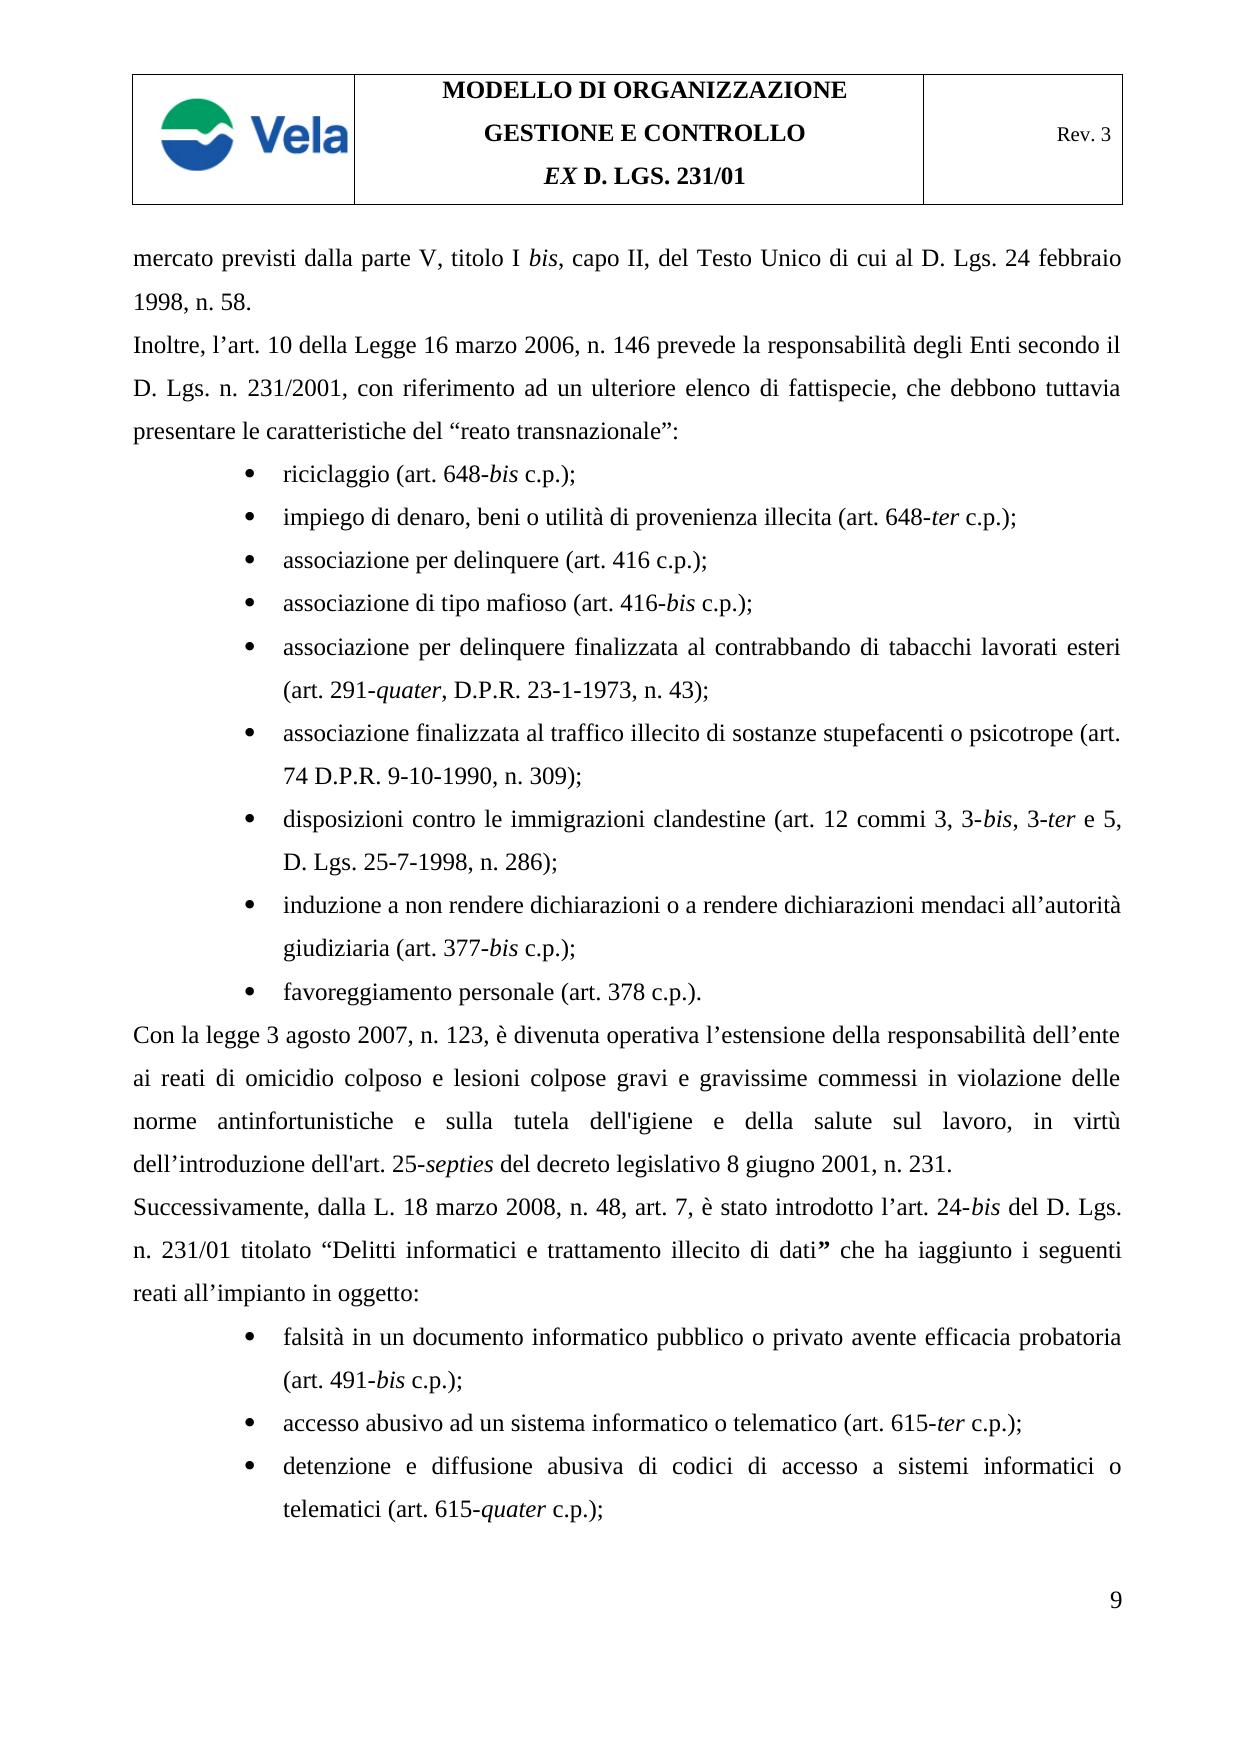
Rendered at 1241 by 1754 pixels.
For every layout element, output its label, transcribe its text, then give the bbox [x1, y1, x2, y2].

list favoreggiamento personale (art. 378 c.p.). [245, 977, 1122, 1005]
list falsità in un documento informatico pubblico o privato avente efficacia probatoria (art. 491-bis c.p.); [245, 1322, 1122, 1393]
text Con la legge 3 agosto 2007, n. 123, è divenuta operativa l’estensione della responsabilità dell’ente ai reati di omicidio colposo e lesioni colpose gravi e gravissime commessi in violazione delle norme antinfortunistiche e sulla tutela dell'igiene e della salute sul lavoro, in virtù dell’introduzione dell'art. 25-septies del decreto legislativo 8 giugno 2001, n. 231. [133, 1020, 1122, 1178]
list induzione a non rendere dichiarazioni o a rendere dichiarazioni mendaci all’autorità giudiziaria (art. 377-bis c.p.); [245, 890, 1122, 962]
list associazione finalizzata al traffico illecito di sostanze stupefacenti o psicotrope (art. 74 D.P.R. 9-10-1990, n. 309); [245, 718, 1122, 790]
list riciclaggio (art. 648-bis c.p.); [245, 459, 1122, 488]
list disposizioni contro le immigrazioni clandestine (art. 12 commi 3, 3-bis, 3-ter e 5, D. Lgs. 25-7-1998, n. 286); [245, 804, 1122, 876]
list impiego di denaro, beni o utilità di provenienza illecita (art. 648-ter c.p.); [245, 502, 1122, 531]
list associazione per delinquere finalizzata al contrabbando di tabacchi lavorati esteri (art. 291-quater, D.P.R. 23-1-1973, n. 43); [245, 632, 1122, 703]
list associazione di tipo mafioso (art. 416-bis c.p.); [245, 588, 1122, 617]
text Successivamente, dalla L. 18 marzo 2008, n. 48, art. 7, è stato introdotto l’art. 24-bis del D. Lgs. n. 231/01 titolato “Delitti informatici e trattamento illecito di dati” che ha iaggiunto i seguenti reati all’impianto in oggetto: [133, 1192, 1122, 1307]
list detenzione e diffusione abusiva di codici di accesso a sistemi informatici o telematici (art. 615-quater c.p.); [245, 1451, 1122, 1523]
text mercato previsti dalla parte V, titolo I bis, capo II, del Testo Unico di cui al D. Lgs. 24 febbraio 1998, n. 58. [133, 243, 1122, 315]
list associazione per delinquere (art. 416 c.p.); [245, 545, 1122, 574]
list accesso abusivo ad un sistema informatico o telematico (art. 615-ter c.p.); [245, 1408, 1122, 1437]
text Inoltre, l’art. 10 della Legge 16 marzo 2006, n. 146 prevede la responsabilità degli Enti secondo il D. Lgs. n. 231/2001, con riferimento ad un ulteriore elenco di fattispecie, che debbono tuttavia presentare le caratteristiche del “reato transnazionale”: [133, 330, 1122, 445]
